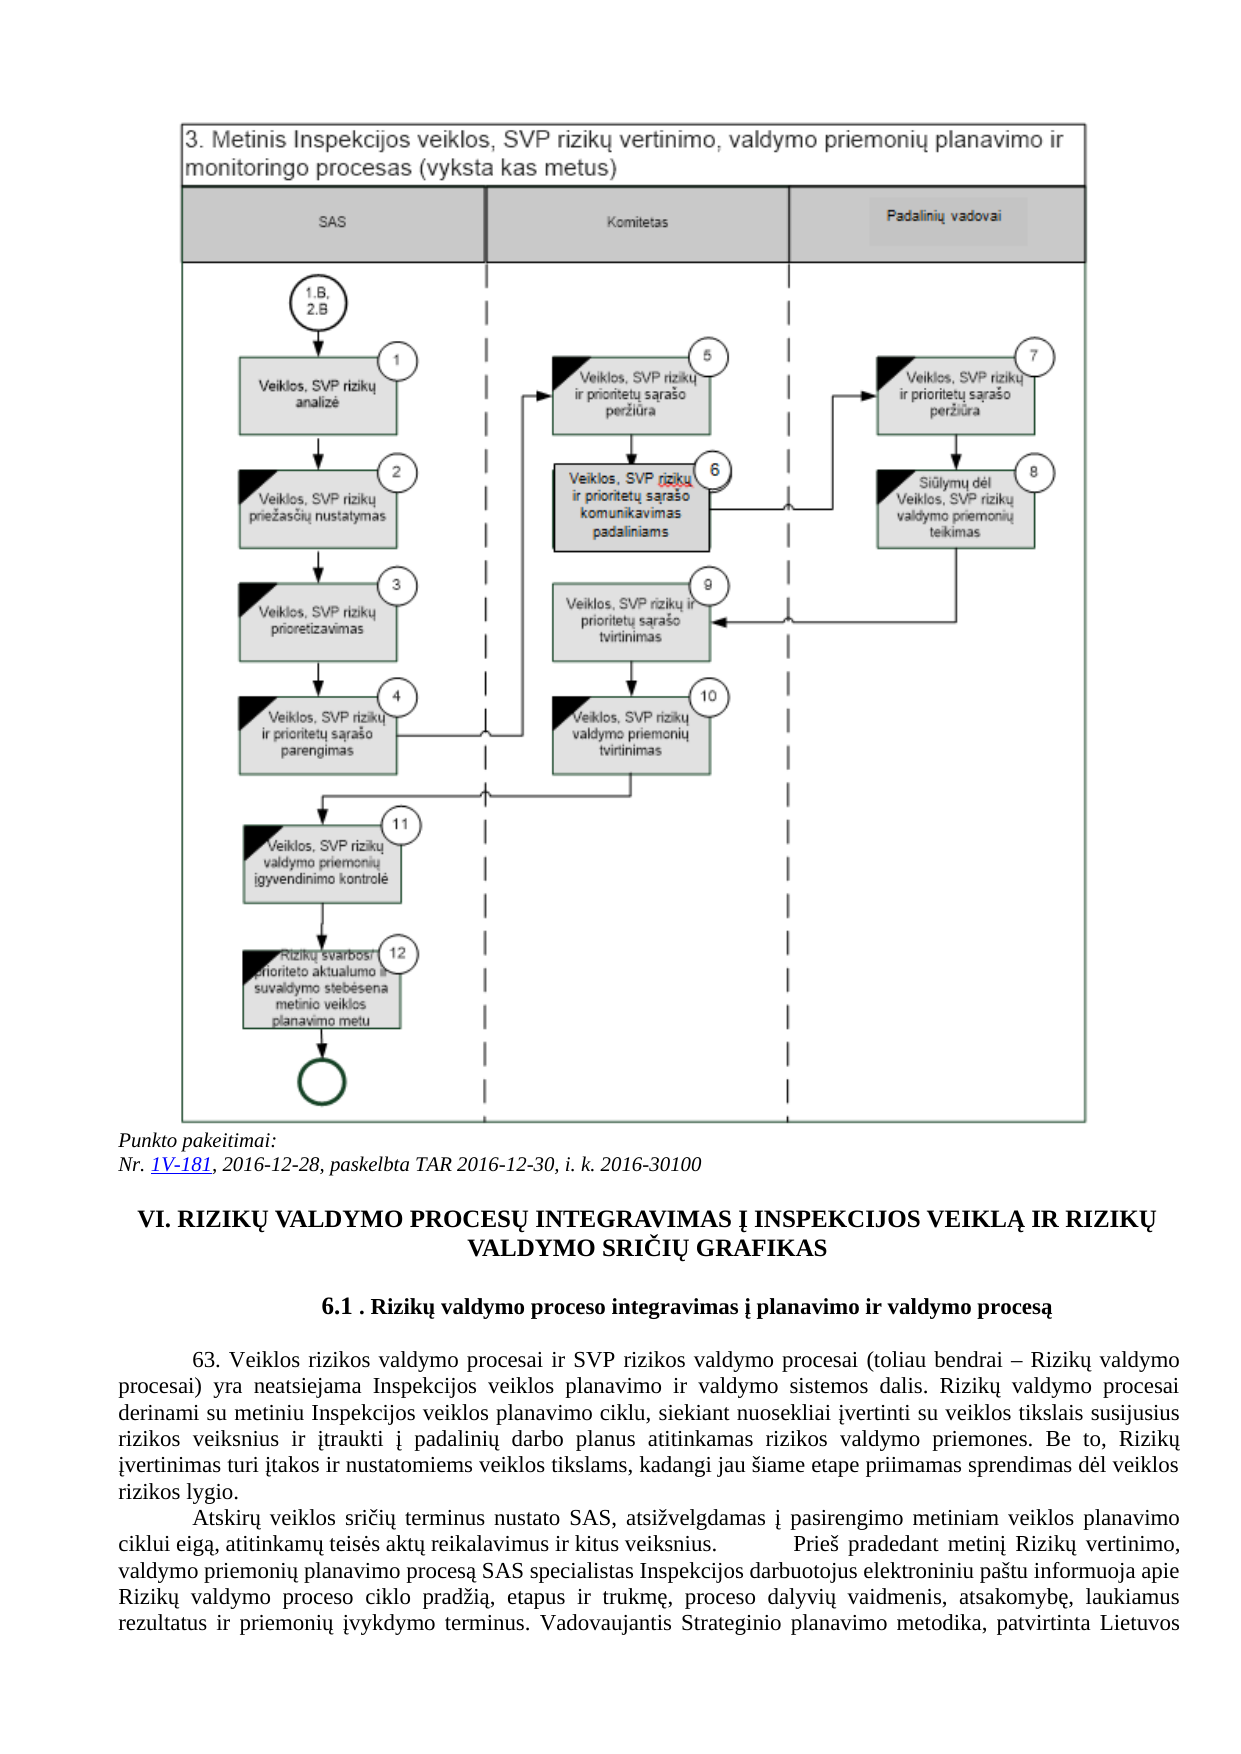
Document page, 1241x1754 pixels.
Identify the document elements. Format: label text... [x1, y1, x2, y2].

text Atskirų veiklos sričių terminus nustato SAS, atsižvelgdamas į pasirengimo metiniam veiklos planavimo ciklui eigą, atitinkamų teisės aktų reikalavimus ir kitus veiksnius. Prieš pradedant metinį Rizikų vertinimo, valdymo priemonių planavimo procesą SAS specialistas Inspekcijos darbuotojus elektroniniu paštu informuoja apie Rizikų valdymo proceso ciklo pradžią, etapus ir trukmę, proceso dalyvių vaidmenis, atsakomybę, laukiamus rezultatus ir priemonių įvykdymo terminus. Vadovaujantis Strateginio planavimo metodika, patvirtinta Lietuvos [118, 1504, 1181, 1636]
text Nr. 1V-181, 2016-12-28, paskelbta TAR 2016-12-30, i. k. 2016-30100 [118, 1152, 1181, 1176]
text VI. RIZIKŲ VALDYMO PROCESŲ INTEGRAVIMAS Į INSPEKCIJOS VEIKLĄ IR RIZIKŲ VALDYMO SRIČIŲ GRAFIKAS [118, 1204, 1176, 1262]
text 6.1 . Rizikų valdymo proceso integravimas į planavimo ir valdymo procesą [193, 1291, 1181, 1319]
text Punkto pakeitimai: [118, 1128, 1181, 1152]
text 63. Veiklos rizikos valdymo procesai ir SVP rizikos valdymo procesai (toliau bendrai – Rizikų valdymo procesai) yra neatsiejama Inspekcijos veiklos planavimo ir valdymo sistemos dalis. Rizikų valdymo procesai derinami su metiniu Inspekcijos veiklos planavimo ciklu, siekiant nuosekliai įvertinti su veiklos tikslais susijusius rizikos veiksnius ir įtraukti į padalinių darbo planus atitinkamas rizikos valdymo priemones. Be to, Rizikų įvertinimas turi įtakos ir nustatomiems veiklos tikslams, kadangi jau šiame etape priimamas sprendimas dėl veiklos rizikos lygio. [118, 1346, 1181, 1504]
